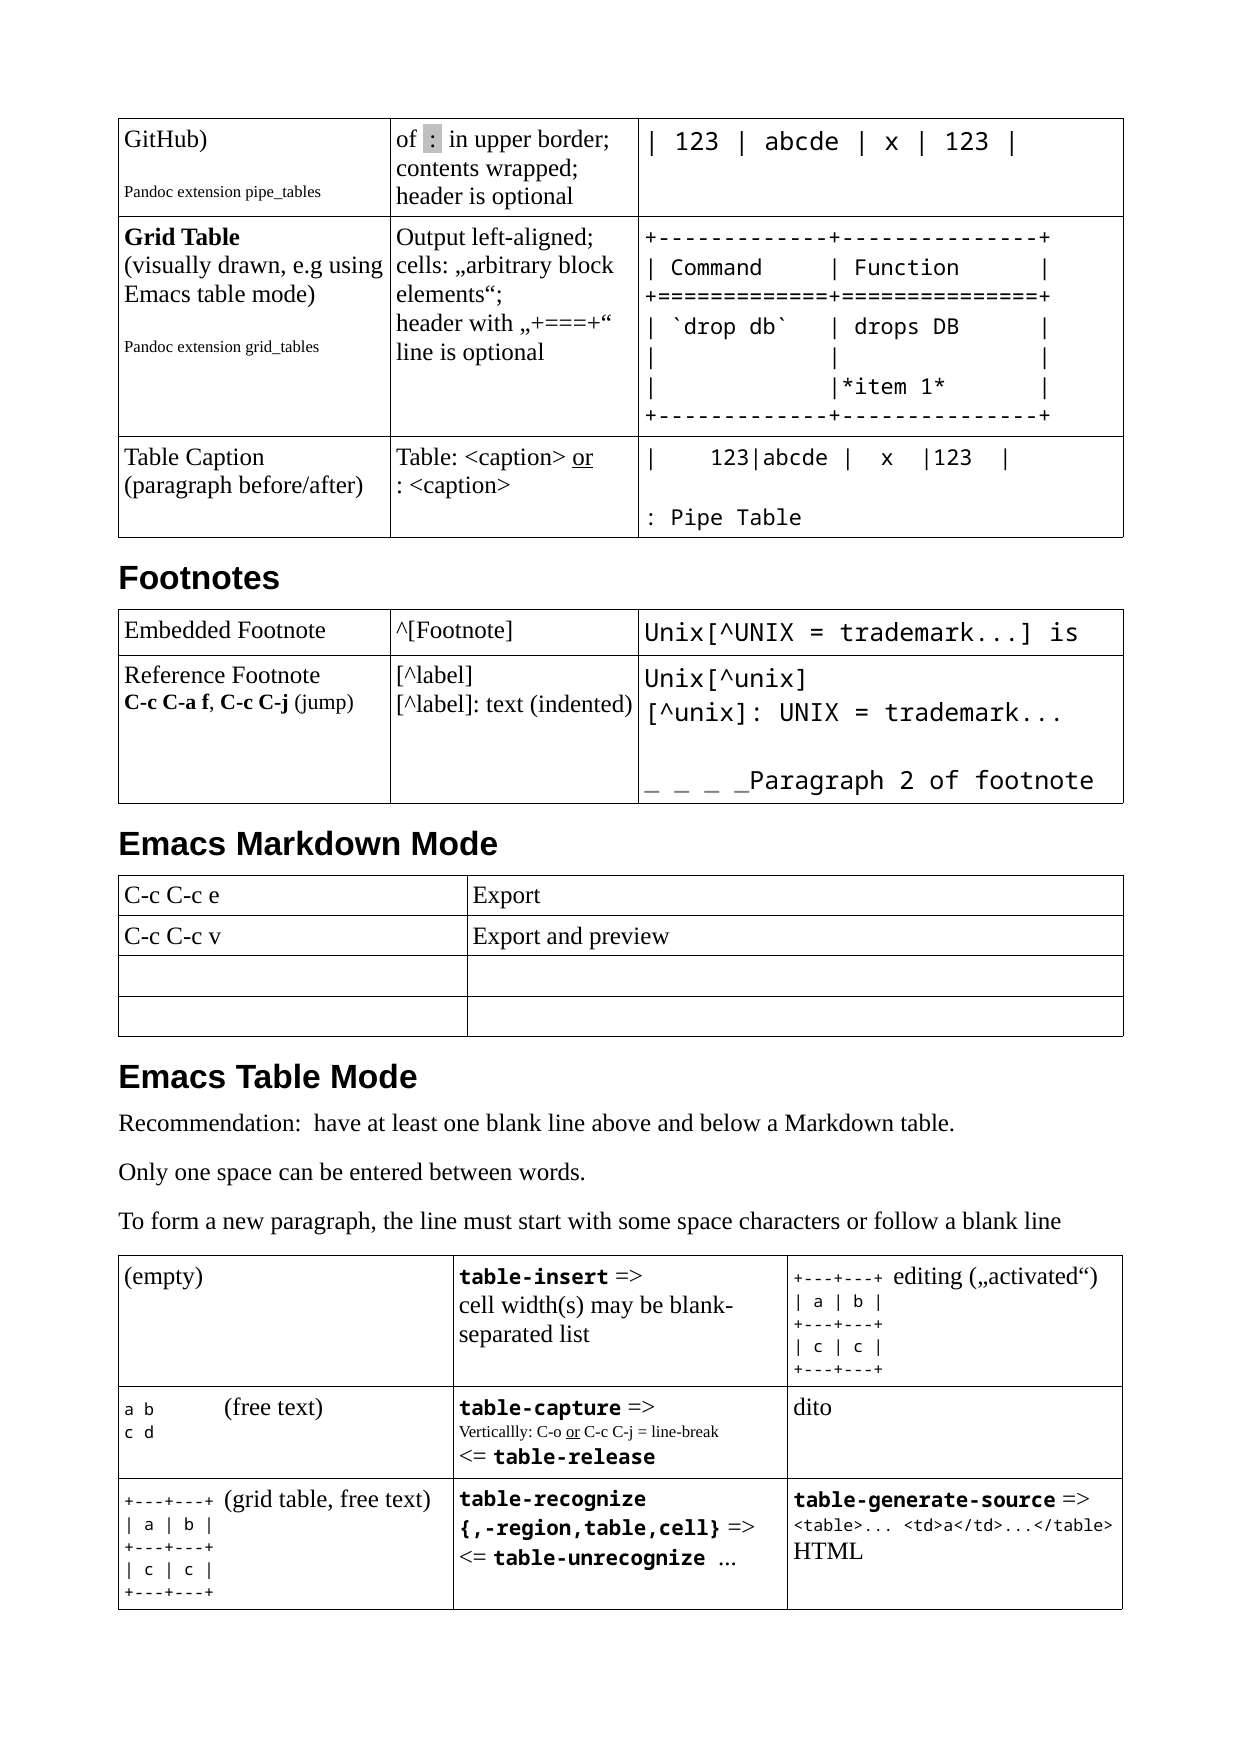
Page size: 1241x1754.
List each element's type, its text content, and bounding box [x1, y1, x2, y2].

table_cell a b (free text) c d [119, 1387, 453, 1478]
table_header +---+---+ editing („activated“) | a | b | +---+---+ | c | c | +---+---+ [788, 1256, 1122, 1386]
table_cell [468, 956, 1123, 996]
table_header (empty) [119, 1256, 453, 1386]
table_cell Reference Footnote C-c C-a f, C-c C-j (jump) [119, 656, 390, 802]
table_cell C-c C-c v [119, 916, 467, 955]
table_cell [468, 997, 1123, 1036]
table_cell +---+---+ (grid table, free text) | a | b | +---+---+ | c | c | +---+---+ [119, 1479, 453, 1609]
table_cell Output left-aligned; cells: „arbitrary block elements“; header with „+===+“ line is optional [391, 217, 638, 436]
table_header Export [468, 876, 1123, 915]
table_cell Export and preview [468, 916, 1123, 955]
subtitle Emacs Table Mode [118, 1057, 1122, 1095]
table_cell dito [788, 1387, 1122, 1478]
subtitle Footnotes [118, 558, 1122, 597]
table_cell of : in upper border; contents wrapped; header is optional [391, 119, 638, 216]
table_header table-insert => cell width(s) may be blank-separated list [454, 1256, 787, 1386]
table_cell GitHub) Pandoc extension pipe_tables [119, 119, 390, 216]
subtitle Emacs Markdown Mode [118, 823, 1122, 862]
table_cell [^label] [^label]: text (indented) [391, 656, 638, 802]
table_cell [119, 956, 467, 996]
table_header Unix[^UNIX = trademark...] is [639, 610, 1123, 655]
table_header ^[Footnote] [391, 610, 638, 655]
text Recommendation: have at least one blank line above and below a Markdown table. [118, 1108, 1122, 1137]
text Only one space can be entered between words. [118, 1157, 1122, 1186]
table_cell | 123|abcde | x |123 | : Pipe Table [639, 437, 1123, 537]
table_cell Grid Table (visually drawn, e.g using Emacs table mode) Pandoc extension grid_tables [119, 217, 390, 436]
table_cell table-capture => Verticallly: C-o or C-c C-j = line-break <= table-release [454, 1387, 787, 1478]
table_cell Table Caption (paragraph before/after) [119, 437, 390, 537]
table_cell [119, 997, 467, 1036]
table_cell Table: <caption> or : <caption> [391, 437, 638, 537]
table_cell Unix[^unix] [^unix]: UNIX = trademark... _ _ _ _Paragraph 2 of footnote [639, 656, 1123, 802]
table_header Embedded Footnote [119, 610, 390, 655]
table_header C-c C-c e [119, 876, 467, 915]
table_cell +-------------+---------------+ | Command | Function | +=============+===============+ | `drop db` | drops DB | | | | | |*item 1* | +-------------+---------------+ [639, 217, 1123, 436]
table_cell table-generate-source => <table>... <td>a</td>...</table> HTML [788, 1479, 1122, 1609]
text To form a new paragraph, the line must start with some space characters or follow a blank line [118, 1206, 1122, 1235]
table_cell table-recognize {,-region,table,cell} => <= table-unrecognize ... [454, 1479, 787, 1609]
table_cell | 123 | abcde | x | 123 | [639, 119, 1123, 216]
